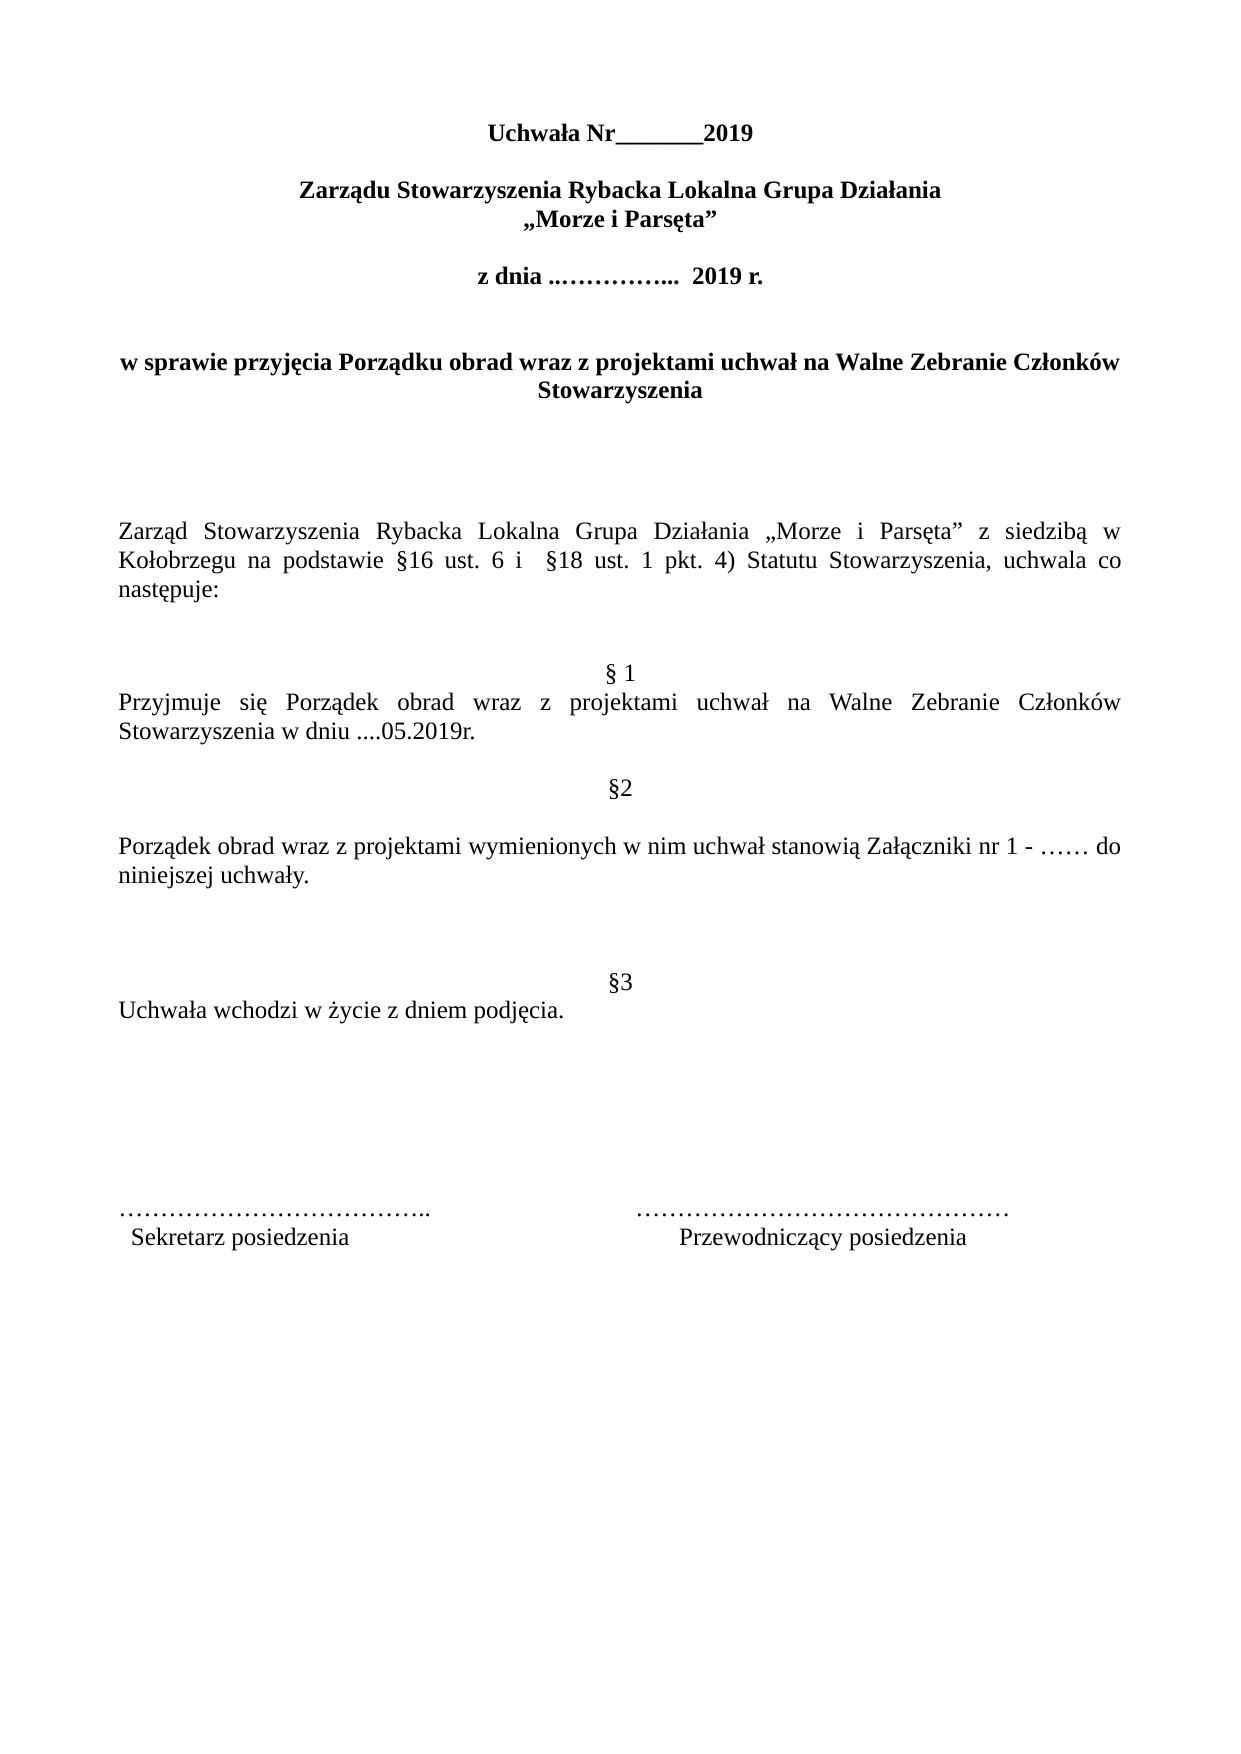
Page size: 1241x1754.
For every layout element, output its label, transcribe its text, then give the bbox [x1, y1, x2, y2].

text w sprawie przyjęcia Porządku obrad wraz z projektami uchwał na Walne Zebranie Członków Stowarzyszenia [118, 347, 1122, 404]
text „Morze i Parsęta” [118, 204, 1122, 233]
text Zarządu Stowarzyszenia Rybacka Lokalna Grupa Działania [118, 176, 1122, 204]
list Porządek obrad wraz z projektami wymienionych w nim uchwał stanowią Załączniki nr 1 - …… do niniejszej uchwały. [118, 831, 1122, 888]
text §2 [118, 773, 1122, 802]
text Uchwała wchodzi w życie z dniem podjęcia. [118, 996, 1122, 1024]
text ……………………………….. ……………………………………… [118, 1193, 1122, 1222]
text Przyjmuje się Porządek obrad wraz z projektami uchwał na Walne Zebranie Członków Stowarzyszenia w dniu ....05.2019r. [118, 687, 1122, 745]
text z dnia ..…………... 2019 r. [118, 261, 1122, 290]
text Uchwała Nr_______2019 [118, 118, 1122, 147]
text §3 [118, 967, 1122, 996]
text Sekretarz posiedzenia Przewodniczący posiedzenia [118, 1222, 1122, 1251]
text § 1 [118, 658, 1122, 687]
text Zarząd Stowarzyszenia Rybacka Lokalna Grupa Działania „Morze i Parsęta” z siedzibą w Kołobrzegu na podstawie §16 ust. 6 i §18 ust. 1 pkt. 4) Statutu Stowarzyszenia, uchwala co następuje: [118, 516, 1122, 602]
